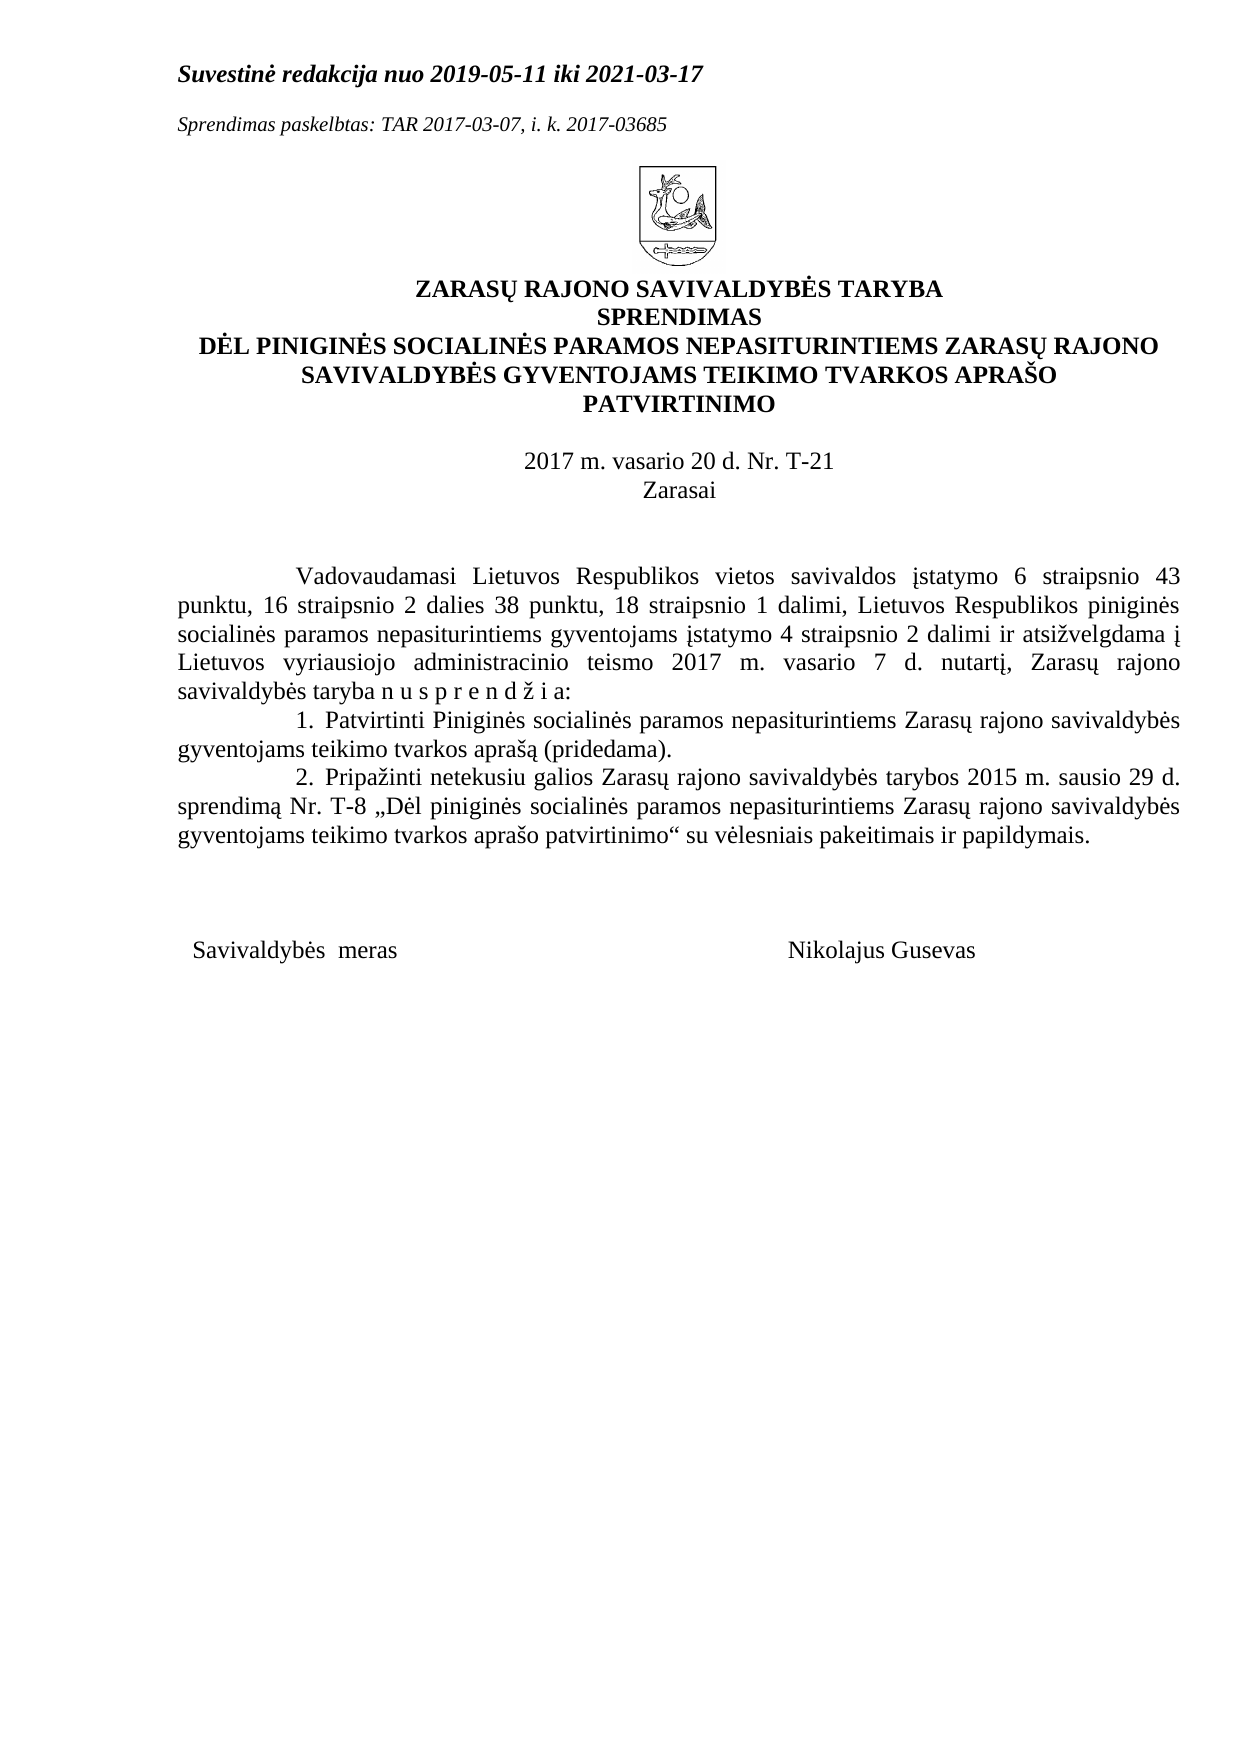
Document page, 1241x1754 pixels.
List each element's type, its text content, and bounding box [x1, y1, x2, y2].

text 2. Pripažinti netekusiu galios Zarasų rajono savivaldybės tarybos 2015 m. sausio 29 d. sprendimą Nr. T-8 „Dėl piniginės socialinės paramos nepasiturintiems Zarasų rajono savivaldybės gyventojams teikimo tvarkos aprašo patvirtinimo“ su vėlesniais pakeitimais ir papildymais. [177, 762, 1181, 849]
text DĖL PINIGINĖS SOCIALINĖS PARAMOS NEPASITURINTIEMS ZARASŲ RAJONO SAVIVALDYBĖS GYVENTOJAMS TEIKIMO TVARKOS APRAŠO [177, 331, 1181, 389]
text Sprendimas paskelbtas: TAR 2017-03-07, i. k. 2017-03685 [177, 112, 1181, 136]
text PATVIRTINIMO [177, 389, 1181, 417]
text Zarasai [177, 475, 1181, 504]
text Suvestinė redakcija nuo 2019-05-11 iki 2021-03-17 [177, 59, 1181, 88]
text SPRENDIMAS [177, 302, 1181, 331]
text Zarasų rajono savivaldybės TARYBA [177, 274, 1181, 302]
text Savivaldybės meras Nikolajus Gusevas [192, 935, 1181, 964]
text 1. Patvirtinti Piniginės socialinės paramos nepasiturintiems Zarasų rajono savivaldybės gyventojams teikimo tvarkos aprašą (pridedama). [177, 705, 1181, 762]
text 2017 m. vasario 20 d. Nr. T-21 [177, 446, 1181, 475]
text Vadovaudamasi Lietuvos Respublikos vietos savivaldos įstatymo 6 straipsnio 43 punktu, 16 straipsnio 2 dalies 38 punktu, 18 straipsnio 1 dalimi, Lietuvos Respublikos piniginės socialinės paramos nepasiturintiems gyventojams įstatymo 4 straipsnio 2 dalimi ir atsižvelgdama į Lietuvos vyriausiojo administracinio teismo 2017 m. vasario 7 d. nutartį, Zarasų rajono savivaldybės taryba n u s p r e n d ž i a: [177, 561, 1181, 705]
